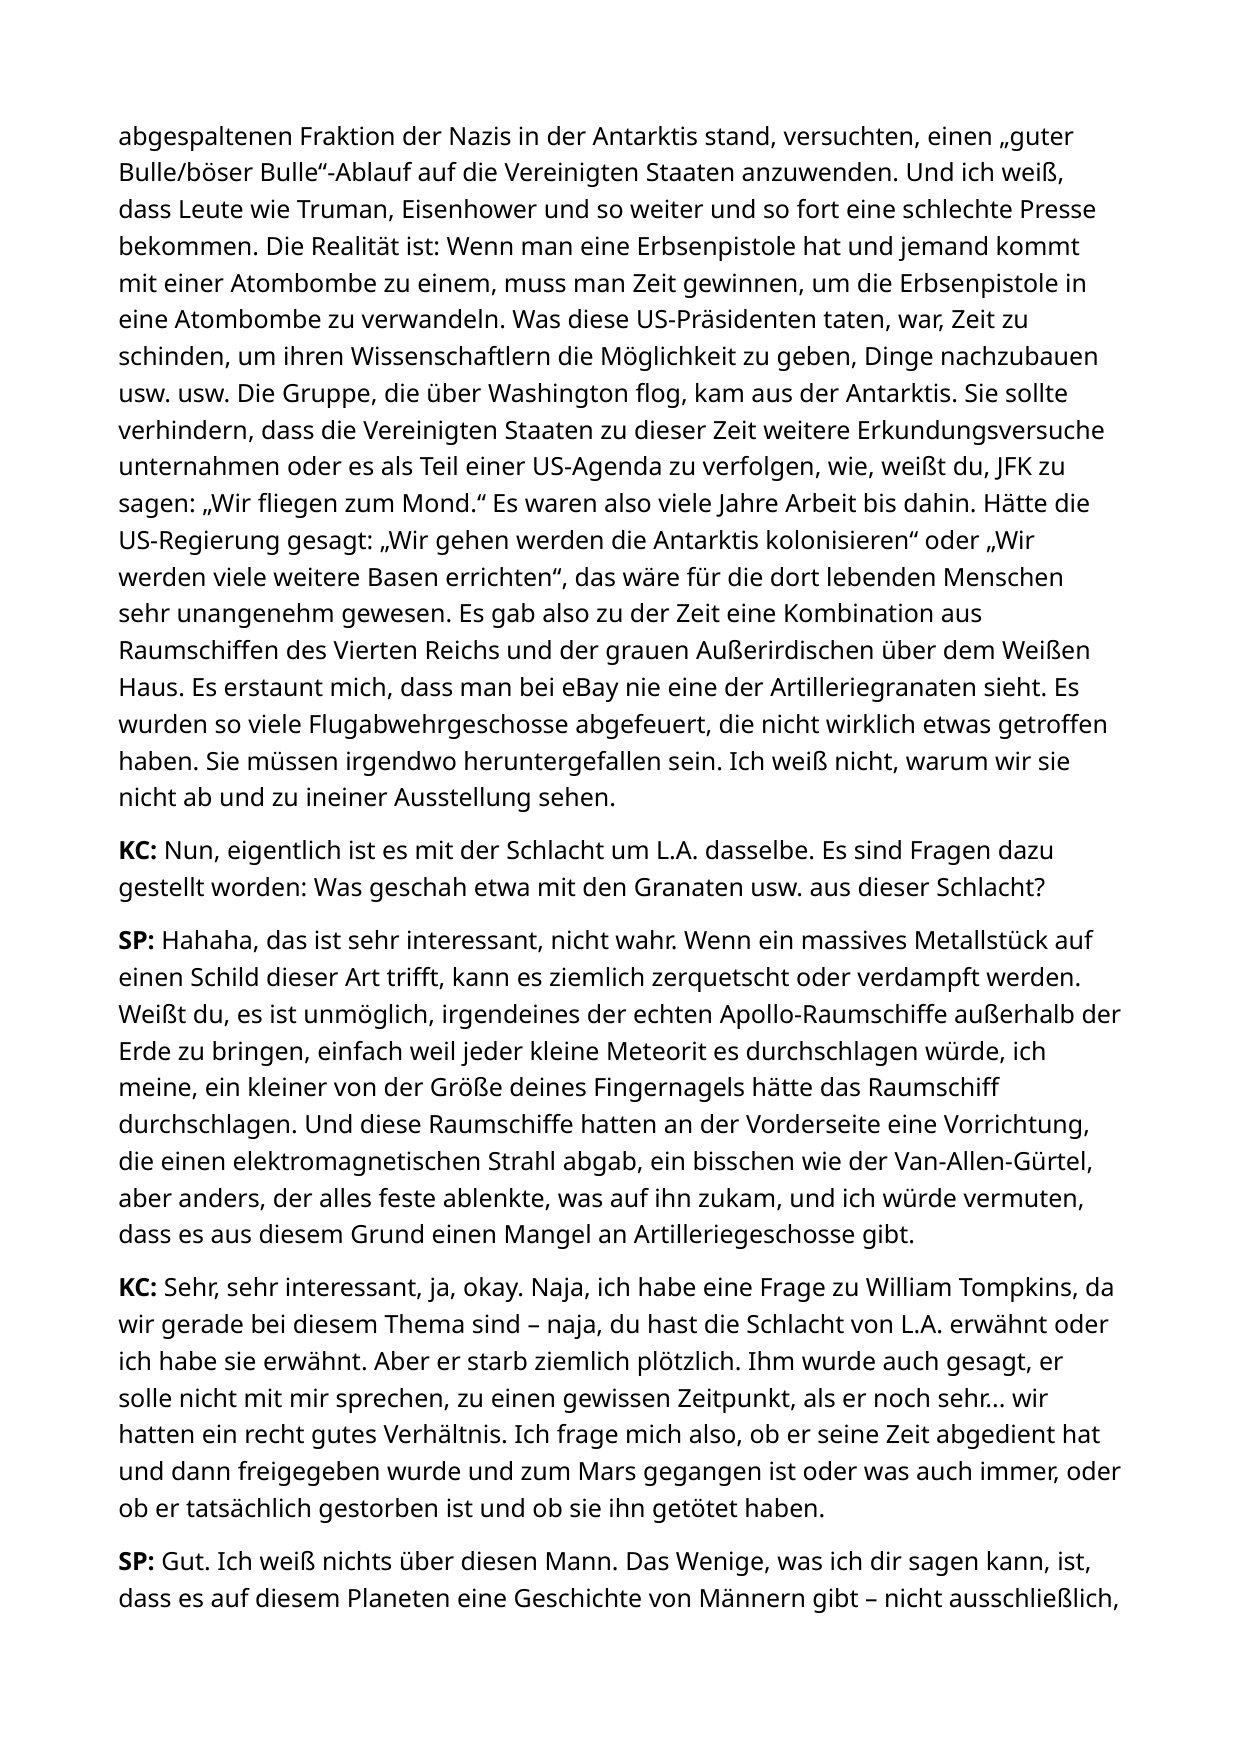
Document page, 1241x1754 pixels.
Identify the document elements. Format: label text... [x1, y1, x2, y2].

text abgespaltenen Fraktion der Nazis in der Antarktis stand, versuchten, einen „guter Bulle/böser Bulle“-Ablauf auf die Vereinigten Staaten anzuwenden. Und ich weiß, dass Leute wie Truman, Eisenhower und so weiter und so fort eine schlechte Presse bekommen. Die Realität ist: Wenn man eine Erbsenpistole hat und jemand kommt mit einer Atombombe zu einem, muss man Zeit gewinnen, um die Erbsenpistole in eine Atombombe zu verwandeln. Was diese US-Präsidenten taten, war, Zeit zu schinden, um ihren Wissenschaftlern die Möglichkeit zu geben, Dinge nachzubauen usw. usw. Die Gruppe, die über Washington flog, kam aus der Antarktis. Sie sollte verhindern, dass die Vereinigten Staaten zu dieser Zeit weitere Erkundungsversuche unternahmen oder es als Teil einer US-Agenda zu verfolgen, wie, weißt du, JFK zu sagen: „Wir fliegen zum Mond.“ Es waren also viele Jahre Arbeit bis dahin. Hätte die US-Regierung gesagt: „Wir gehen werden die Antarktis kolonisieren“ oder „Wir werden viele weitere Basen errichten“, das wäre für die dort lebenden Menschen sehr unangenehm gewesen. Es gab also zu der Zeit eine Kombination aus Raumschiffen des Vierten Reichs und der grauen Außerirdischen über dem Weißen Haus. Es erstaunt mich, dass man bei eBay nie eine der Artilleriegranaten sieht. Es wurden so viele Flugabwehrgeschosse abgefeuert, die nicht wirklich etwas getroffen haben. Sie müssen irgendwo heruntergefallen sein. Ich weiß nicht, warum wir sie nicht ab und zu ineiner Ausstellung sehen. [118, 118, 1122, 814]
text KC: Nun, eigentlich ist es mit der Schlacht um L.A. dasselbe. Es sind Fragen dazu gestellt worden: Was geschah etwa mit den Granaten usw. aus dieser Schlacht? [118, 833, 1122, 904]
text SP: Gut. Ich weiß nichts über diesen Mann. Das Wenige, was ich dir sagen kann, ist, dass es auf diesem Planeten eine Geschichte von Männern gibt – nicht ausschließlich, [118, 1544, 1122, 1614]
text KC: Sehr, sehr interessant, ja, okay. Naja, ich habe eine Frage zu William Tompkins, da wir gerade bei diesem Thema sind – naja, du hast die Schlacht von L.A. erwähnt oder ich habe sie erwähnt. Aber er starb ziemlich plötzlich. Ihm wurde auch gesagt, er solle nicht mit mir sprechen, zu einen gewissen Zeitpunkt, als er noch sehr... wir hatten ein recht gutes Verhältnis. Ich frage mich also, ob er seine Zeit abgedient hat und dann freigegeben wurde und zum Mars gegangen ist oder was auch immer, oder ob er tatsächlich gestorben ist und ob sie ihn getötet haben. [118, 1270, 1122, 1525]
text SP: Hahaha, das ist sehr interessant, nicht wahr. Wenn ein massives Metallstück auf einen Schild dieser Art trifft, kann es ziemlich zerquetscht oder verdampft werden. Weißt du, es ist unmöglich, irgendeines der echten Apollo-Raumschiffe außerhalb der Erde zu bringen, einfach weil jeder kleine Meteorit es durchschlagen würde, ich meine, ein kleiner von der Größe deines Fingernagels hätte das Raumschiff durchschlagen. Und diese Raumschiffe hatten an der Vorderseite eine Vorrichtung, die einen elektromagnetischen Strahl abgab, ein bisschen wie der Van-Allen-Gürtel, aber anders, der alles feste ablenkte, was auf ihn zukam, und ich würde vermuten, dass es aus diesem Grund einen Mangel an Artilleriegeschosse gibt. [118, 923, 1122, 1251]
